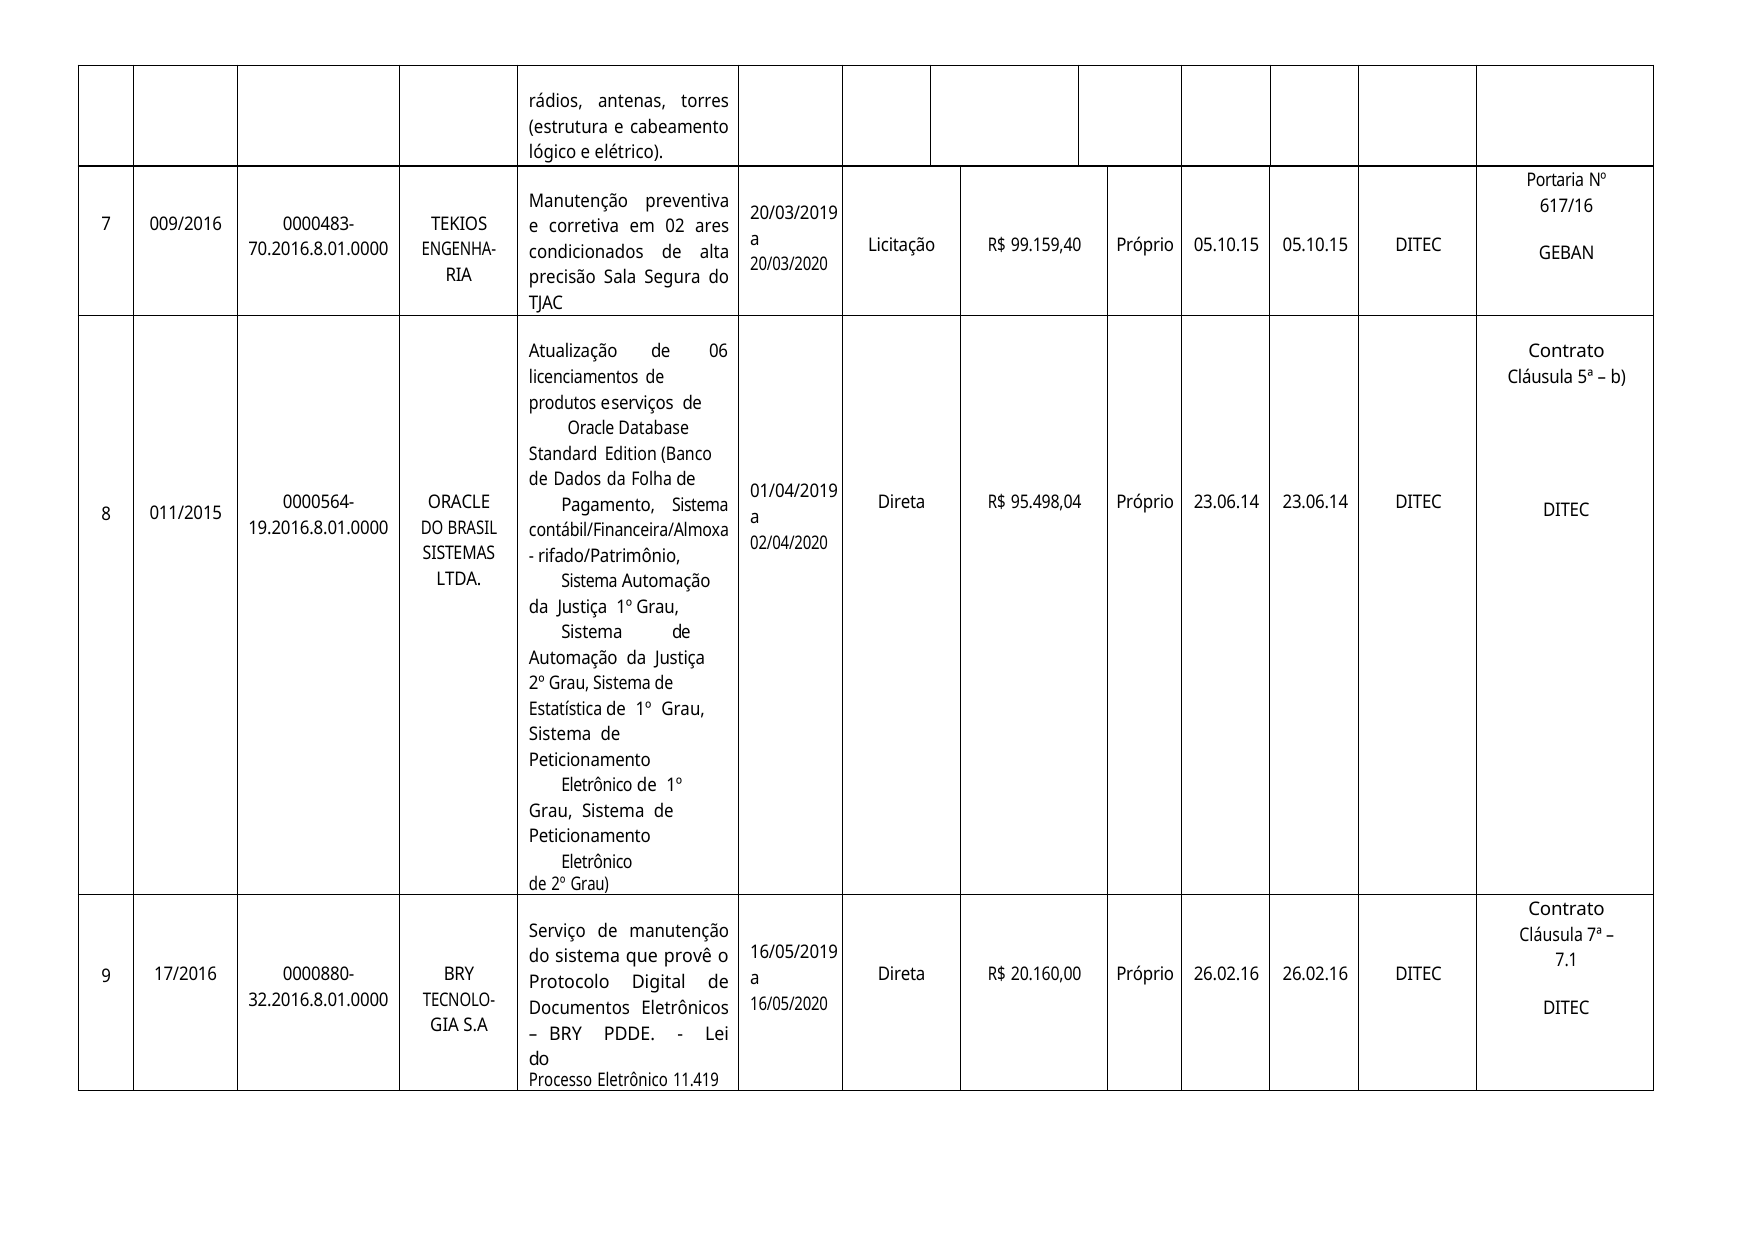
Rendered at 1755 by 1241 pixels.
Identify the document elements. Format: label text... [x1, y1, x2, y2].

table_cell DITEC [1359, 895, 1476, 1090]
table_header Manutenção preventiva e corretiva em 02 ares condicionados de alta precisão Sala Segura do TJAC [518, 167, 738, 315]
table_cell [1182, 66, 1270, 164]
table_cell 16/05/2019 a 16/05/2020 [739, 895, 842, 1090]
table_header 7 [79, 167, 133, 315]
table_header 05.10.15 [1270, 167, 1358, 315]
table_header Licitação [843, 167, 960, 315]
table_cell 23.06.14 [1182, 316, 1269, 894]
table_cell 0000564- 19.2016.8.01.0000 [238, 316, 399, 894]
table_cell [1079, 66, 1181, 164]
table_cell [238, 66, 399, 164]
table_header 0000483- 70.2016.8.01.0000 [238, 167, 399, 315]
table_cell DITEC [1359, 316, 1476, 894]
table_cell 23.06.14 [1270, 316, 1358, 894]
table_cell 0000880- 32.2016.8.01.0000 [238, 895, 399, 1090]
table_cell Direta [843, 316, 960, 894]
table_cell Próprio [1108, 316, 1181, 894]
table_cell 011/2015 [134, 316, 237, 894]
table_cell Próprio [1108, 895, 1181, 1090]
table_cell [931, 66, 1078, 164]
table_cell rádios, antenas, torres (estrutura e cabeamento lógico e elétrico). [518, 66, 738, 164]
table_cell 26.02.16 [1270, 895, 1358, 1090]
table_cell [739, 66, 842, 164]
table_cell ORACLE DO BRASIL SISTEMAS LTDA. [400, 316, 517, 894]
table_cell [79, 66, 133, 164]
table_header DITEC [1359, 167, 1476, 315]
table_cell R$ 95.498,04 [961, 316, 1107, 894]
table_header Próprio [1108, 167, 1181, 315]
table_cell [843, 66, 930, 164]
table_header TEKIOS ENGENHA- RIA [400, 167, 517, 315]
table_cell Direta [843, 895, 960, 1090]
table_header 20/03/2019 a 20/03/2020 [739, 167, 842, 315]
table_cell 26.02.16 [1182, 895, 1269, 1090]
table_cell [1359, 66, 1476, 164]
table_cell [400, 66, 517, 164]
table_cell Contrato Cláusula 7ª – 7.1 DITEC [1477, 895, 1653, 1090]
table_cell 9 [79, 895, 133, 1090]
table_cell 01/04/2019 a 02/04/2020 [739, 316, 842, 894]
table_header 05.10.15 [1182, 167, 1269, 315]
table_cell Serviço de manutenção do sistema que provê o Protocolo Digital de Documentos Eletrônicos – BRY PDDE. - Lei do Processo Eletrônico 11.419 [518, 895, 738, 1090]
table_cell [134, 66, 237, 164]
table_header Portaria Nº 617/16 GEBAN [1477, 167, 1653, 315]
table_cell 17/2016 [134, 895, 237, 1090]
table_cell [1477, 66, 1653, 164]
table_cell Atualização de 06 licenciamentos de produtos e serviços de Oracle Database Standard Edition (Banco de Dados da Folha de Pagamento, Sistema contábil/Financeira/Almoxa- rifado/Patrimônio, Sistema Automação da Justiça 1º Grau, Sistema de Automação da Justiça 2º Grau, Sistema de Estatística de 1º Grau, Sistema de Peticionamento Eletrônico de 1º Grau, Sistema de Peticionamento Eletrônico de 2º Grau) [518, 316, 738, 894]
table_cell R$ 20.160,00 [961, 895, 1107, 1090]
table_cell 8 [79, 316, 133, 894]
table_header R$ 99.159,40 [961, 167, 1107, 315]
table_cell [1271, 66, 1358, 164]
table_header 009/2016 [134, 167, 237, 315]
table_cell BRY TECNOLO- GIA S.A [400, 895, 517, 1090]
table_cell Contrato Cláusula 5ª – b) DITEC [1477, 316, 1653, 894]
